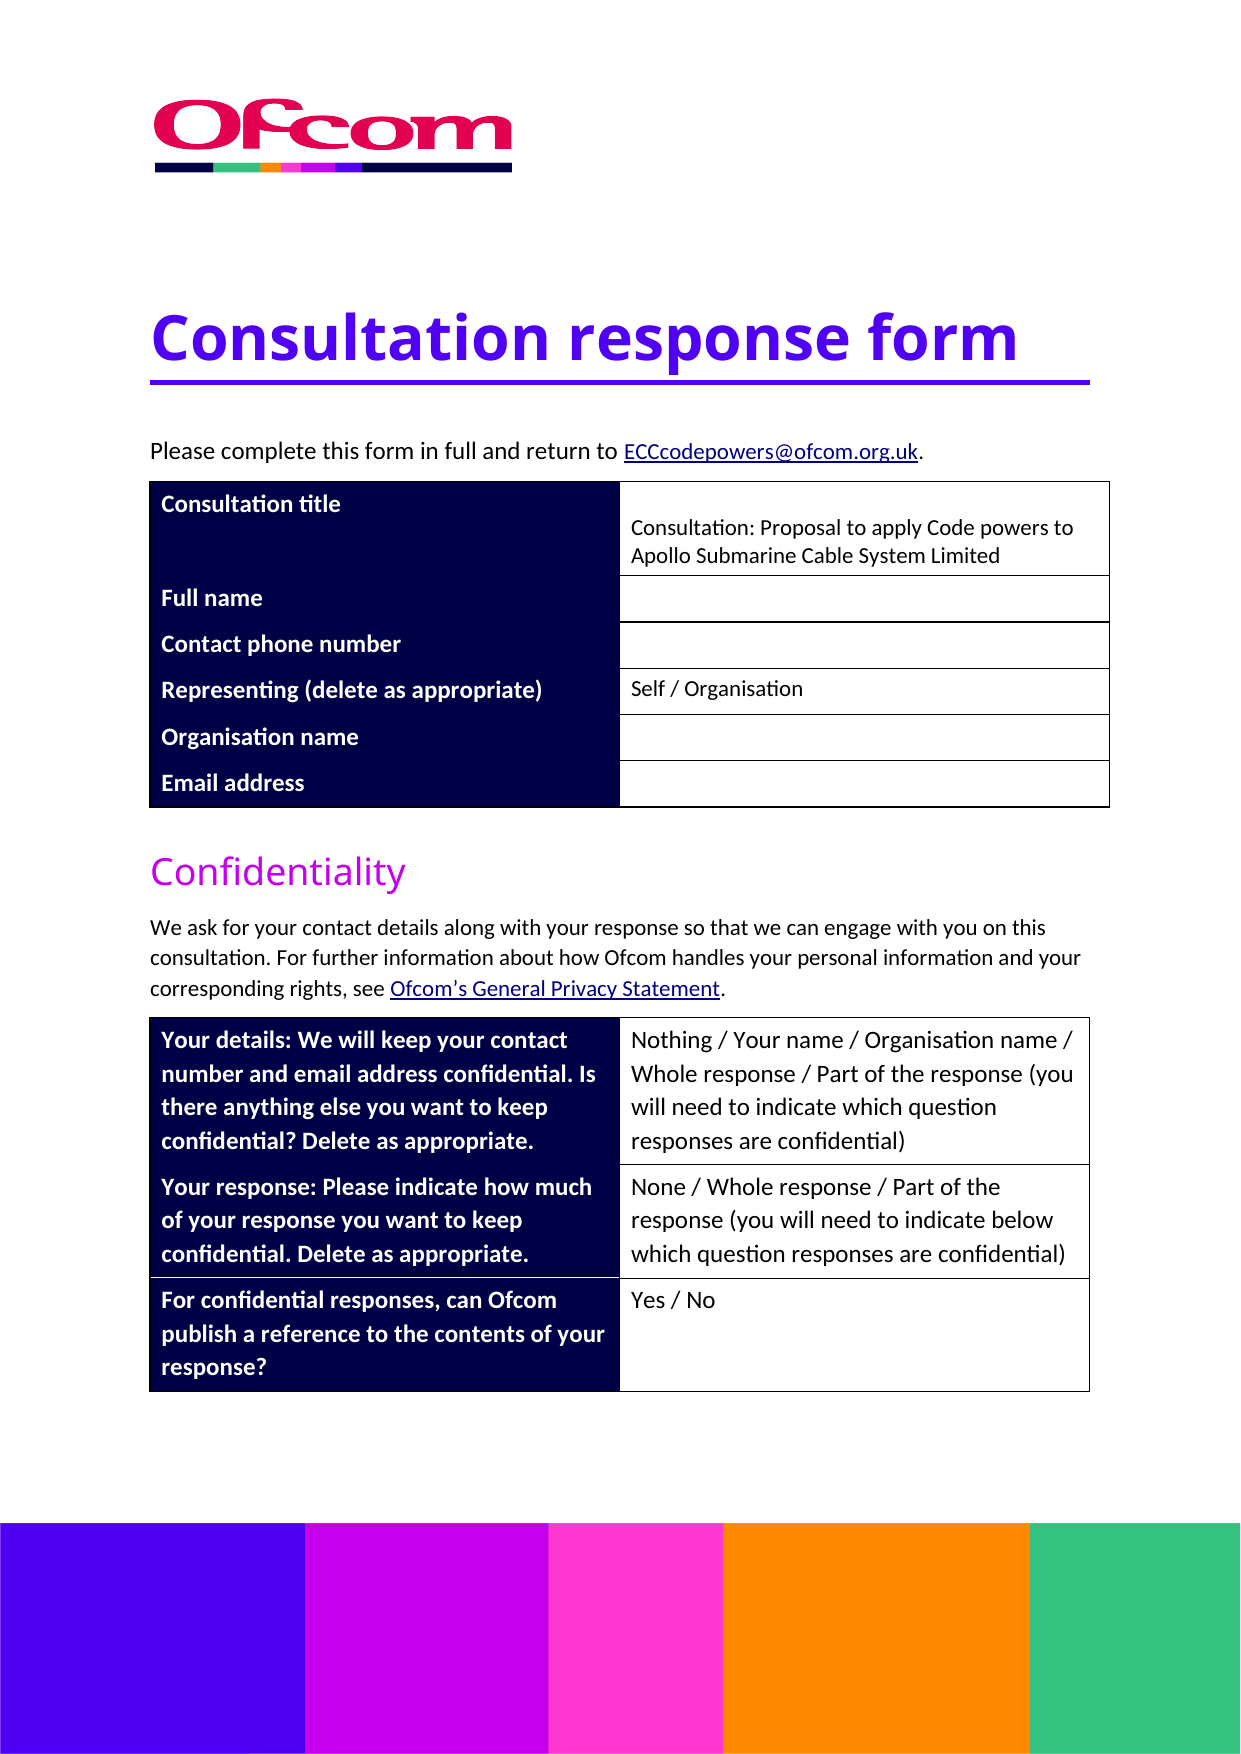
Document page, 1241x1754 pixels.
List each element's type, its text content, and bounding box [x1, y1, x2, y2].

table_cell [620, 715, 1109, 760]
table_header Nothing / Your name / Organisation name / Whole response / Part of the response (you will need to indicate which question responses are confidential) [620, 1018, 1089, 1164]
table_header Consultation: Proposal to apply Code powers to Apollo Submarine Cable System Limited [620, 482, 1109, 575]
text We ask for your contact details along with your response so that we can engage with you on this consultation. For further information about how Ofcom handles your personal information and your corresponding rights, see Ofcom’s General Privacy Statement. [150, 913, 1090, 1002]
table_header Your details: We will keep your contact number and email address confidential. Is there anything else you want to keep confidential? Delete as appropriate. [151, 1018, 619, 1164]
table_cell For confidential responses, can Ofcom publish a reference to the contents of your response? [151, 1278, 619, 1391]
table_cell Full name [151, 575, 619, 621]
table_cell Email address [151, 760, 619, 806]
text Please complete this form in full and return to ECCcodepowers@ofcom.org.uk. [150, 435, 1090, 466]
table_cell [620, 761, 1109, 806]
table_cell Yes / No [620, 1279, 1089, 1391]
table_cell [620, 623, 1109, 668]
table_cell Contact phone number [151, 621, 619, 668]
table_cell None / Whole response / Part of the response (you will need to indicate below which question responses are confidential) [620, 1165, 1089, 1277]
table_cell [620, 576, 1109, 621]
table_cell Representing (delete as appropriate) [151, 668, 619, 714]
table_cell Your response: Please indicate how much of your response you want to keep confidential. Delete as appropriate. [151, 1164, 619, 1277]
title Consultation response form [150, 293, 1090, 380]
table_header Consultation title [151, 482, 619, 575]
table_cell Self / Organisation [620, 669, 1109, 714]
subtitle Confidentiality [150, 845, 1090, 896]
table_cell Organisation name [151, 714, 619, 760]
